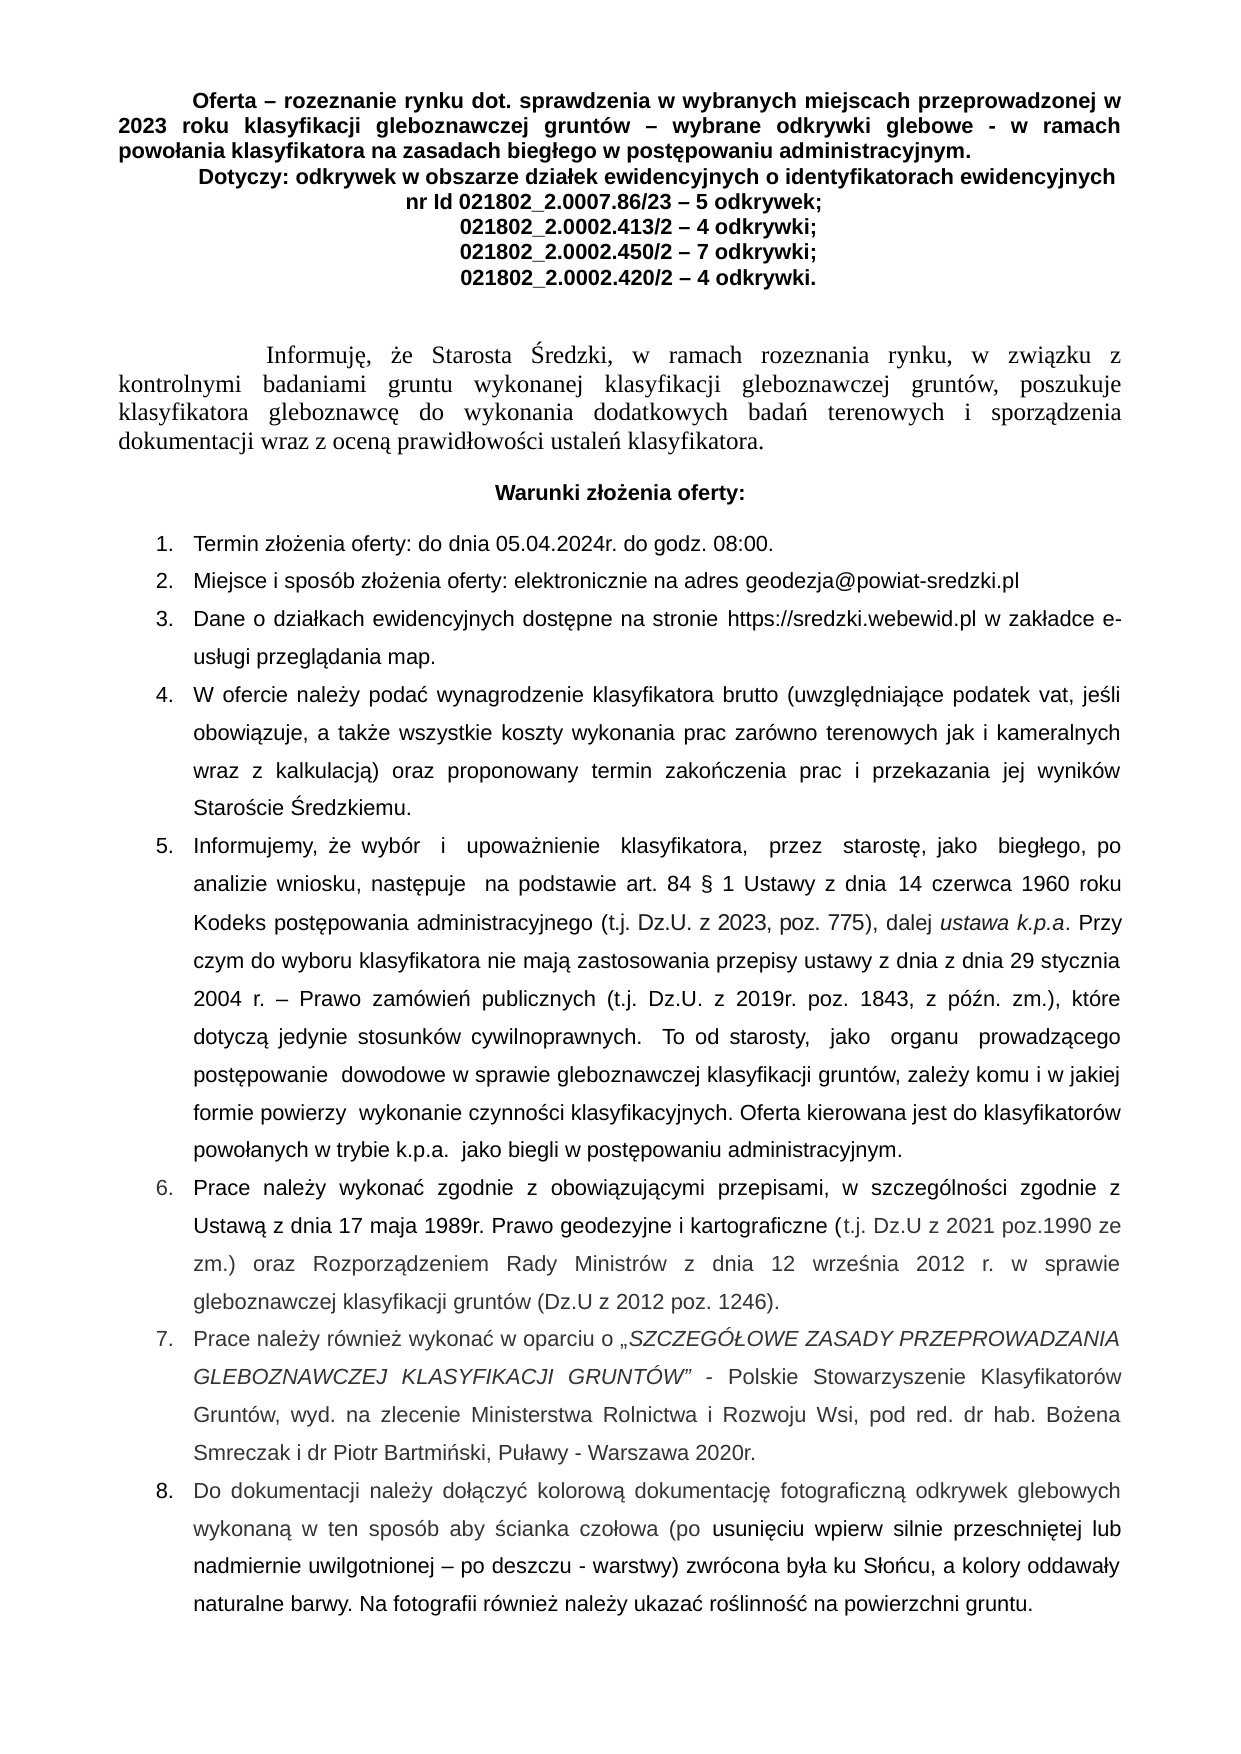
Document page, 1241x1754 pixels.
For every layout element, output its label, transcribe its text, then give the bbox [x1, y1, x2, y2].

text Oferta – rozeznanie rynku dot. sprawdzenia w wybranych miejscach przeprowadzonej w 2023 roku klasyfikacji gleboznawczej gruntów – wybrane odkrywki glebowe - w ramach powołania klasyfikatora na zasadach biegłego w postępowaniu administracyjnym. [118, 88, 1122, 163]
text Warunki złożenia oferty: [118, 480, 1122, 505]
list Dane o działkach ewidencyjnych dostępne na stronie https://sredzki.webewid.pl w zakładce e-usługi przeglądania map. [156, 606, 1122, 669]
list Prace należy również wykonać w oparciu o „SZCZEGÓŁOWE ZASADY PRZEPROWADZANIA GLEBOZNAWCZEJ KLASYFIKACJI GRUNTÓW” - Polskie Stowarzyszenie Klasyfikatorów Gruntów, wyd. na zlecenie Ministerstwa Rolnictwa i Rozwoju Wsi, pod red. dr hab. Bożena Smreczak i dr Piotr Bartmiński, Puławy - Warszawa 2020r. [156, 1326, 1122, 1465]
list Termin złożenia oferty: do dnia 05.04.2024r. do godz. 08:00. [156, 531, 1122, 556]
text Informuję, że Starosta Średzki, w ramach rozeznania rynku, w związku z kontrolnymi badaniami gruntu wykonanej klasyfikacji gleboznawczej gruntów, poszukuje klasyfikatora gleboznawcę do wykonania dodatkowych badań terenowych i sporządzenia dokumentacji wraz z oceną prawidłowości ustaleń klasyfikatora. [118, 340, 1122, 455]
list Miejsce i sposób złożenia oferty: elektronicznie na adres geodezja@powiat-sredzki.pl [156, 568, 1122, 594]
list Informujemy, że wybór i upoważnienie klasyfikatora, przez starostę, jako biegłego, po analizie wniosku, następuje na podstawie art. 84 § 1 Ustawy z dnia 14 czerwca 1960 roku Kodeks postępowania administracyjnego (t.j. Dz.U. z 2023, poz. 775), dalej ustawa k.p.a. Przy czym do wyboru klasyfikatora nie mają zastosowania przepisy ustawy z dnia z dnia 29 stycznia 2004 r. – Prawo zamówień publicznych (t.j. Dz.U. z 2019r. poz. 1843, z późn. zm.), które dotyczą jedynie stosunków cywilnoprawnych. To od starosty, jako organu prowadzącego postępowanie dowodowe w sprawie gleboznawczej klasyfikacji gruntów, zależy komu i w jakiej formie powierzy wykonanie czynności klasyfikacyjnych. Oferta kierowana jest do klasyfikatorów powołanych w trybie k.p.a. jako biegli w postępowaniu administracyjnym. [156, 833, 1122, 1162]
text Dotyczy: odkrywek w obszarze działek ewidencyjnych o identyfikatorach ewidencyjnych nr Id 021802_2.0007.86/23 – 5 odkrywek; [118, 163, 1122, 214]
list W ofercie należy podać wynagrodzenie klasyfikatora brutto (uwzględniające podatek vat, jeśli obowiązuje, a także wszystkie koszty wykonania prac zarówno terenowych jak i kameralnych wraz z kalkulacją) oraz proponowany termin zakończenia prac i przekazania jej wyników Staroście Średzkiemu. [156, 682, 1122, 821]
list Do dokumentacji należy dołączyć kolorową dokumentację fotograficzną odkrywek glebowych wykonaną w ten sposób aby ścianka czołowa (po usunięciu wpierw silnie przeschniętej lub nadmiernie uwilgotnionej – po deszczu - warstwy) zwrócona była ku Słońcu, a kolory oddawały naturalne barwy. Na fotografii również należy ukazać roślinność na powierzchni gruntu. [156, 1478, 1122, 1616]
text 021802_2.0002.413/2 – 4 odkrywki; [118, 214, 1122, 239]
text 021802_2.0002.450/2 – 7 odkrywki; [118, 239, 1122, 264]
text 021802_2.0002.420/2 – 4 odkrywki. [118, 264, 1122, 289]
list Prace należy wykonać zgodnie z obowiązującymi przepisami, w szczególności zgodnie z Ustawą z dnia 17 maja 1989r. Prawo geodezyjne i kartograficzne (t.j. Dz.U z 2021 poz.1990 ze zm.) oraz Rozporządzeniem Rady Ministrów z dnia 12 września 2012 r. w sprawie gleboznawczej klasyfikacji gruntów (Dz.U z 2012 poz. 1246). [156, 1175, 1122, 1314]
